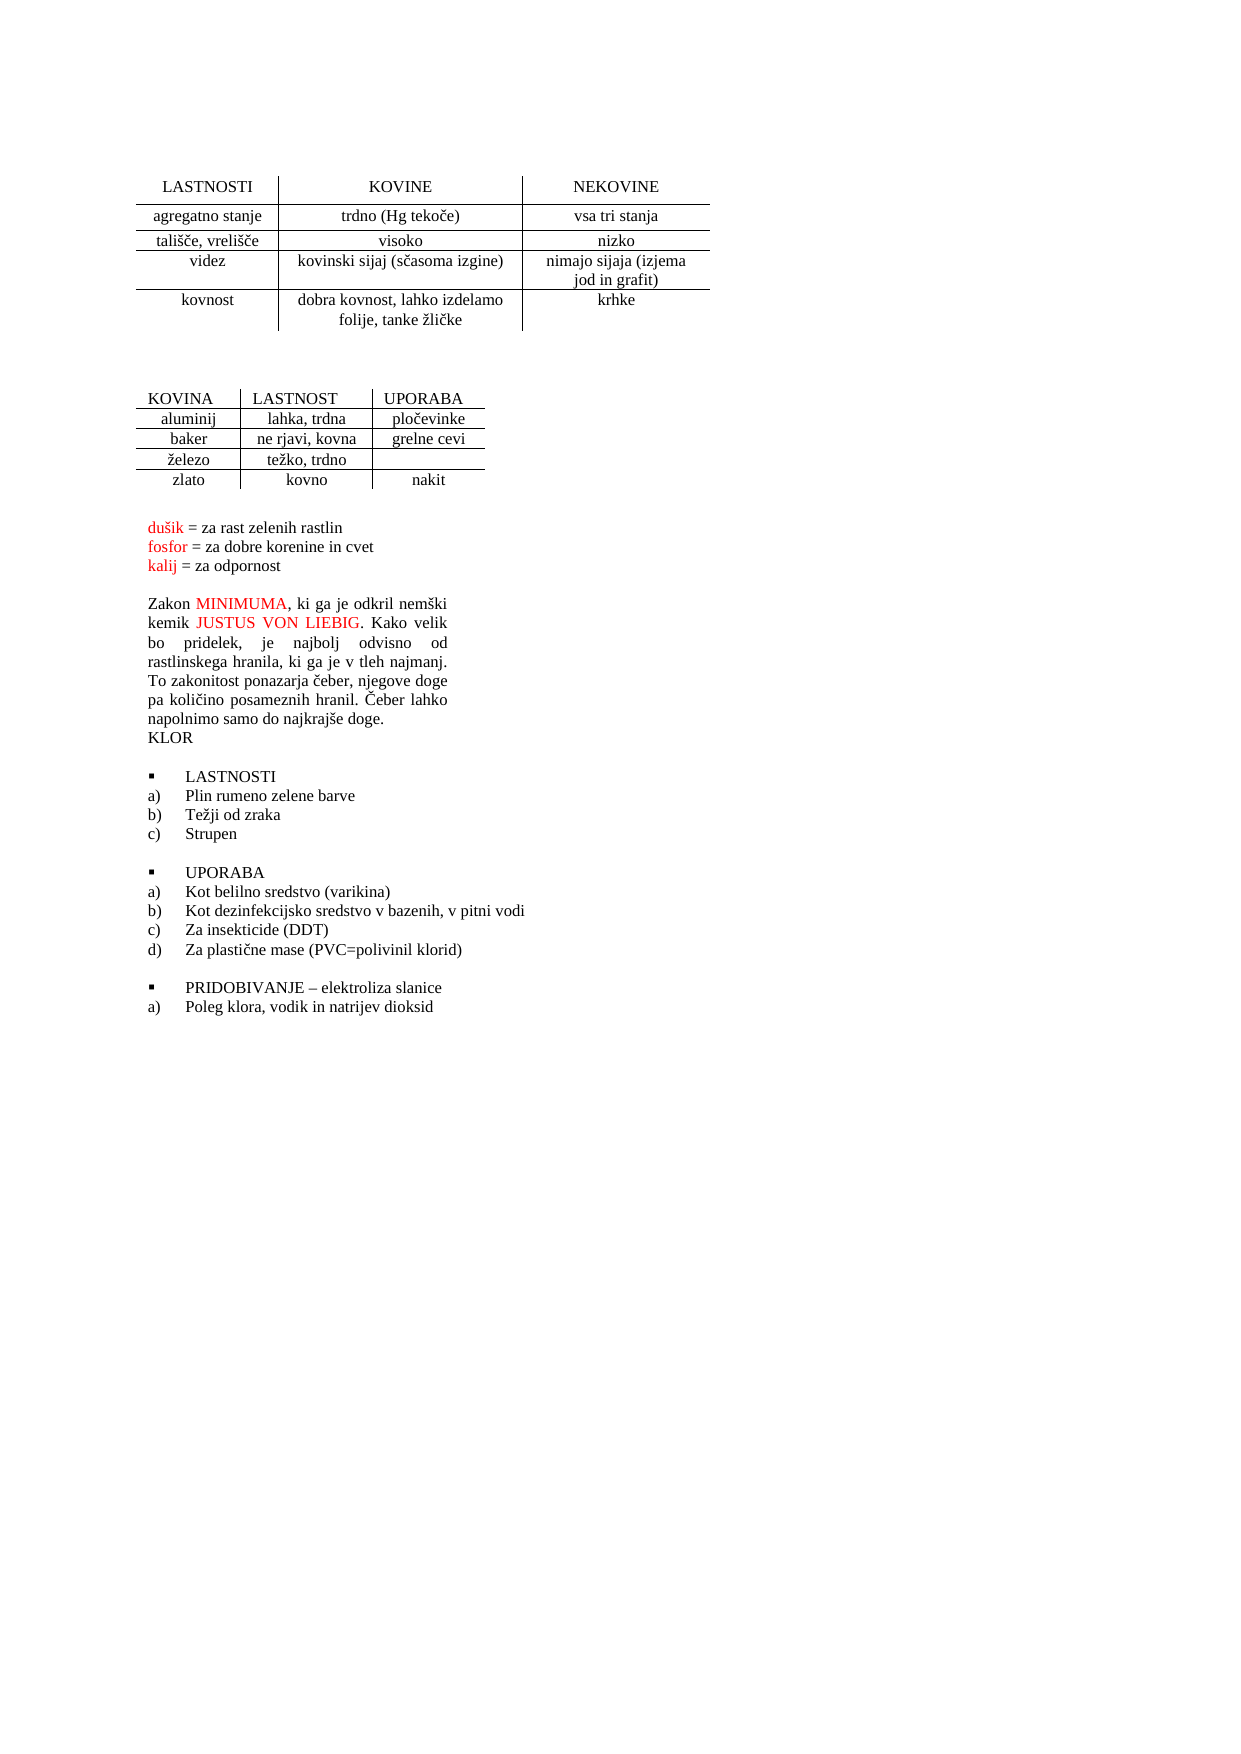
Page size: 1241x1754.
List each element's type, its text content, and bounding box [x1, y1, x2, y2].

list LASTNOSTI [148, 767, 1093, 786]
table_cell težko, trdno [241, 449, 372, 468]
table_cell kovinski sijaj (sčasoma izgine) [279, 251, 522, 289]
table_cell agregatno stanje [136, 205, 278, 229]
list Kot belilno sredstvo (varikina) [148, 882, 1093, 901]
table_cell dobra kovnost, lahko izdelamo folije, tanke žličke [279, 290, 522, 331]
table_cell nakit [373, 470, 484, 489]
list Plin rumeno zelene barve [148, 786, 1093, 805]
text dušik = za rast zelenih rastlin [148, 517, 1093, 537]
list Težji od zraka [148, 805, 1093, 824]
table_cell nizko [523, 231, 709, 250]
text fosfor = za dobre korenine in cvet [148, 537, 1093, 556]
table_cell videz [136, 251, 278, 289]
table_cell kovno [241, 470, 372, 489]
table_cell vsa tri stanja [523, 205, 709, 229]
table_cell železo [136, 449, 240, 468]
table_cell grelne cevi [373, 429, 484, 448]
table_cell [373, 449, 484, 468]
table_cell visoko [279, 231, 522, 250]
table_cell baker [136, 429, 240, 448]
table_cell aluminij [136, 409, 240, 428]
table_cell zlato [136, 470, 240, 489]
table_cell krhke [523, 290, 709, 331]
table_cell nimajo sijaja (izjema jod in grafit) [523, 251, 709, 289]
table_cell lahka, trdna [241, 409, 372, 428]
text kalij = za odpornost [148, 556, 1093, 575]
list Strupen [148, 824, 1093, 843]
table_cell tališče, vrelišče [136, 231, 278, 250]
list Poleg klora, vodik in natrijev dioksid [148, 997, 1093, 1016]
list UPORABA [148, 862, 1093, 882]
text KLOR [148, 728, 448, 747]
table_header LASTNOSTI [136, 176, 278, 204]
table_header UPORABA [373, 389, 484, 408]
table_header KOVINE [279, 176, 522, 204]
table_cell ne rjavi, kovna [241, 429, 372, 448]
table_cell kovnost [136, 290, 278, 331]
table_header NEKOVINE [523, 176, 709, 204]
list PRIDOBIVANJE – elektroliza slanice [148, 978, 1093, 997]
table_header KOVINA [136, 389, 240, 408]
list Kot dezinfekcijsko sredstvo v bazenih, v pitni vodi [148, 901, 1093, 920]
text Zakon MINIMUMA, ki ga je odkril nemški kemik JUSTUS VON LIEBIG. Kako velik bo pridelek, je najbolj odvisno od rastlinskega hranila, ki ga je v tleh najmanj. To zakonitost ponazarja čeber, njegove doge pa količino posameznih hranil. Čeber lahko napolnimo samo do najkrajše doge. [148, 594, 448, 728]
list Za plastične mase (PVC=polivinil klorid) [148, 939, 1093, 958]
table_cell trdno (Hg tekoče) [279, 205, 522, 229]
table_header LASTNOST [241, 389, 372, 408]
table_cell pločevinke [373, 409, 484, 428]
list Za insekticide (DDT) [148, 920, 1093, 939]
